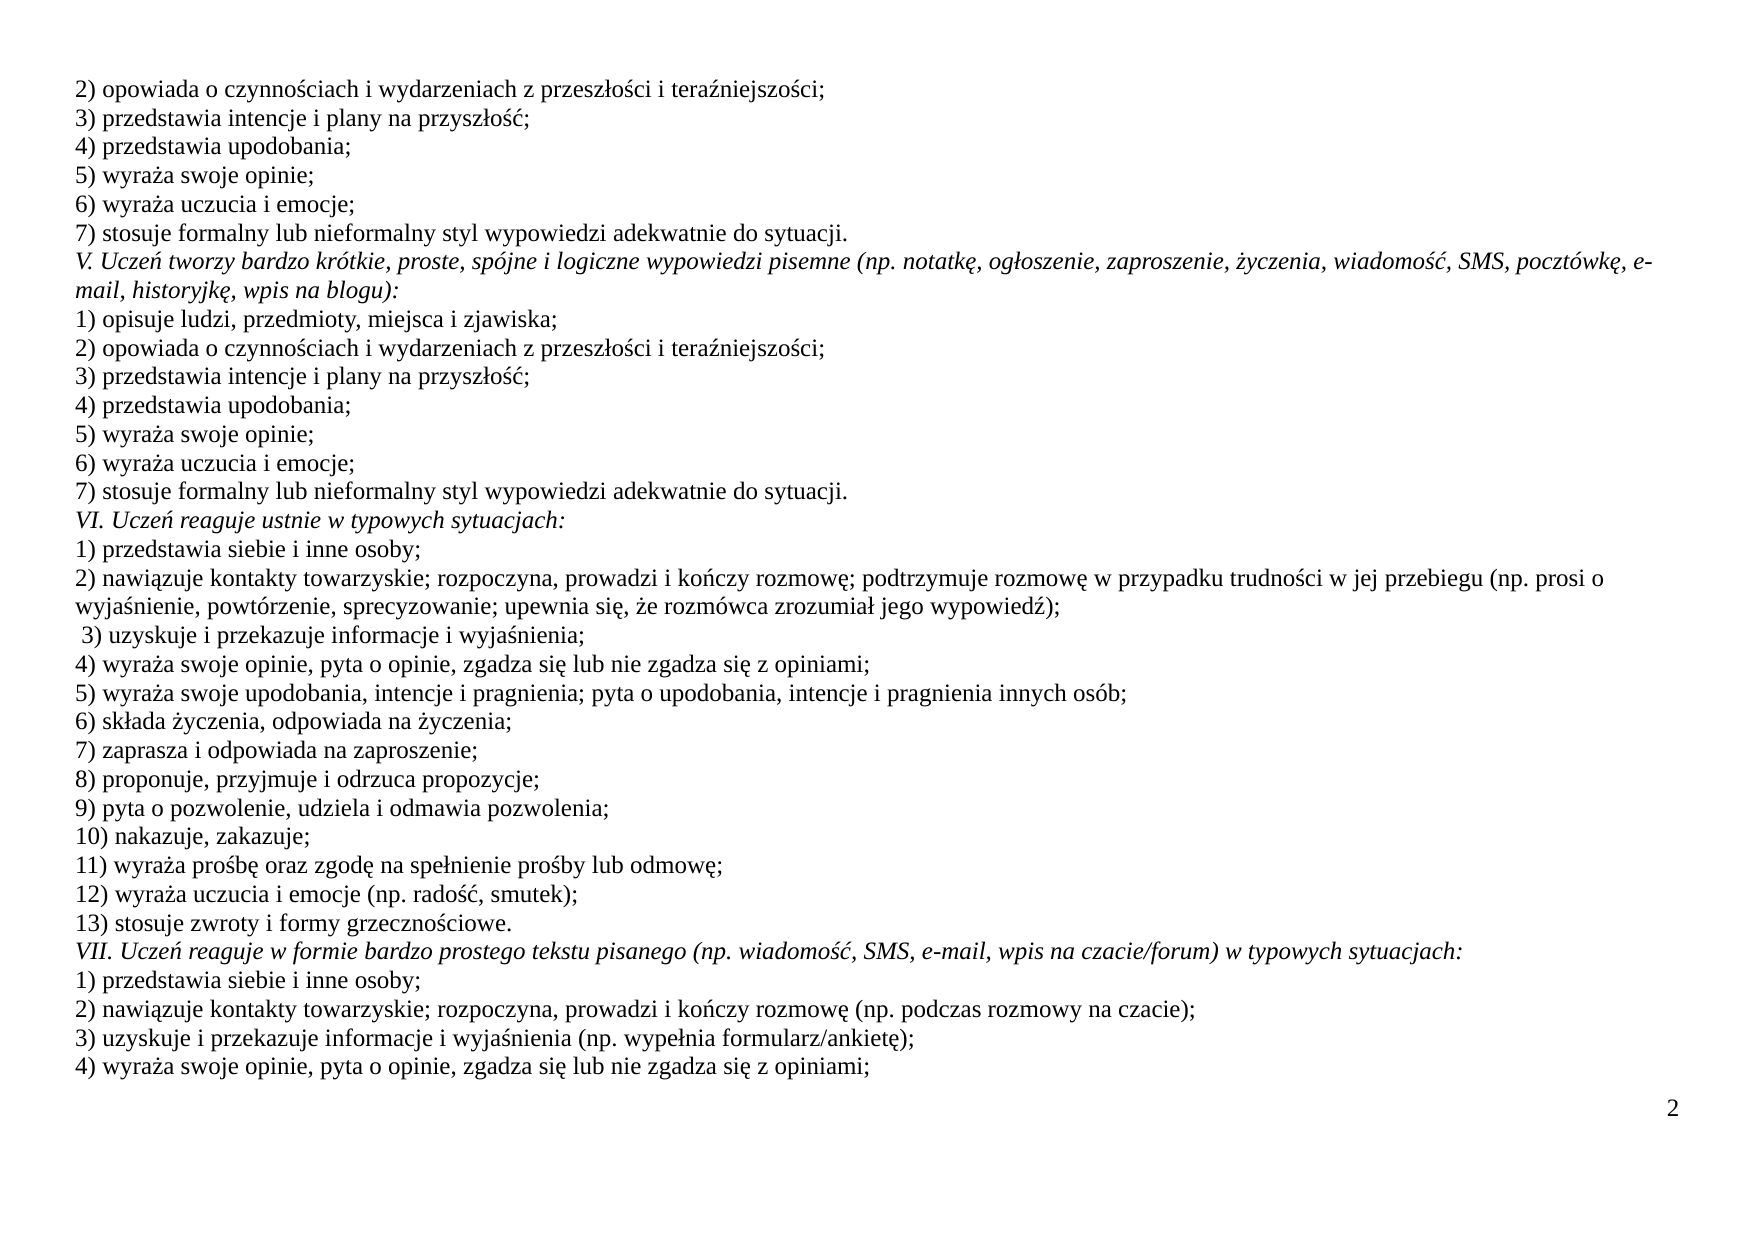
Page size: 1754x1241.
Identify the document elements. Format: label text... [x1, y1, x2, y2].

text 3) przedstawia intencje i plany na przyszłość; [75, 103, 1679, 131]
text 4) wyraża swoje opinie, pyta o opinie, zgadza się lub nie zgadza się z opiniami; [75, 1051, 1679, 1080]
text V. Uczeń tworzy bardzo krótkie, proste, spójne i logiczne wypowiedzi pisemne (np. notatkę, ogłoszenie, zaproszenie, życzenia, wiadomość, SMS, pocztówkę, e-mail, historyjkę, wpis na blogu): [75, 246, 1679, 304]
text 3) uzyskuje i przekazuje informacje i wyjaśnienia (np. wypełnia formularz/ankietę); [75, 1023, 1679, 1051]
text 5) wyraża swoje opinie; [75, 419, 1679, 448]
text 1) przedstawia siebie i inne osoby; [75, 965, 1679, 994]
text 3) przedstawia intencje i plany na przyszłość; [75, 361, 1679, 390]
text 5) wyraża swoje opinie; [75, 160, 1679, 189]
text 7) stosuje formalny lub nieformalny styl wypowiedzi adekwatnie do sytuacji. [75, 218, 1679, 246]
text 6) składa życzenia, odpowiada na życzenia; [75, 706, 1679, 735]
text VI. Uczeń reaguje ustnie w typowych sytuacjach: [75, 505, 1679, 534]
text 7) stosuje formalny lub nieformalny styl wypowiedzi adekwatnie do sytuacji. [75, 476, 1679, 505]
text 7) zaprasza i odpowiada na zaproszenie; [75, 735, 1679, 764]
text 13) stosuje zwroty i formy grzecznościowe. [75, 908, 1679, 936]
text 2) opowiada o czynnościach i wydarzeniach z przeszłości i teraźniejszości; [75, 74, 1679, 103]
text 5) wyraża swoje upodobania, intencje i pragnienia; pyta o upodobania, intencje i pragnienia innych osób; [75, 678, 1679, 706]
text 8) proponuje, przyjmuje i odrzuca propozycje; [75, 764, 1679, 793]
text 4) wyraża swoje opinie, pyta o opinie, zgadza się lub nie zgadza się z opiniami; [75, 649, 1679, 678]
text 6) wyraża uczucia i emocje; [75, 448, 1679, 476]
text 10) nakazuje, zakazuje; [75, 821, 1679, 850]
text 2) nawiązuje kontakty towarzyskie; rozpoczyna, prowadzi i kończy rozmowę (np. podczas rozmowy na czacie); [75, 994, 1679, 1023]
text 11) wyraża prośbę oraz zgodę na spełnienie prośby lub odmowę; [75, 850, 1679, 879]
text 4) przedstawia upodobania; [75, 131, 1679, 160]
text 1) przedstawia siebie i inne osoby; [75, 534, 1679, 563]
text VII. Uczeń reaguje w formie bardzo prostego tekstu pisanego (np. wiadomość, SMS, e-mail, wpis na czacie/forum) w typowych sytuacjach: [75, 936, 1679, 965]
text 12) wyraża uczucia i emocje (np. radość, smutek); [75, 879, 1679, 908]
text 4) przedstawia upodobania; [75, 390, 1679, 419]
text 2) opowiada o czynnościach i wydarzeniach z przeszłości i teraźniejszości; [75, 333, 1679, 361]
text 2) nawiązuje kontakty towarzyskie; rozpoczyna, prowadzi i kończy rozmowę; podtrzymuje rozmowę w przypadku trudności w jej przebiegu (np. prosi o wyjaśnienie, powtórzenie, sprecyzowanie; upewnia się, że rozmówca zrozumiał jego wypowiedź); [75, 563, 1679, 620]
text 6) wyraża uczucia i emocje; [75, 189, 1679, 218]
text 9) pyta o pozwolenie, udziela i odmawia pozwolenia; [75, 793, 1679, 821]
text 3) uzyskuje i przekazuje informacje i wyjaśnienia; [75, 620, 1679, 649]
text 1) opisuje ludzi, przedmioty, miejsca i zjawiska; [75, 304, 1679, 333]
